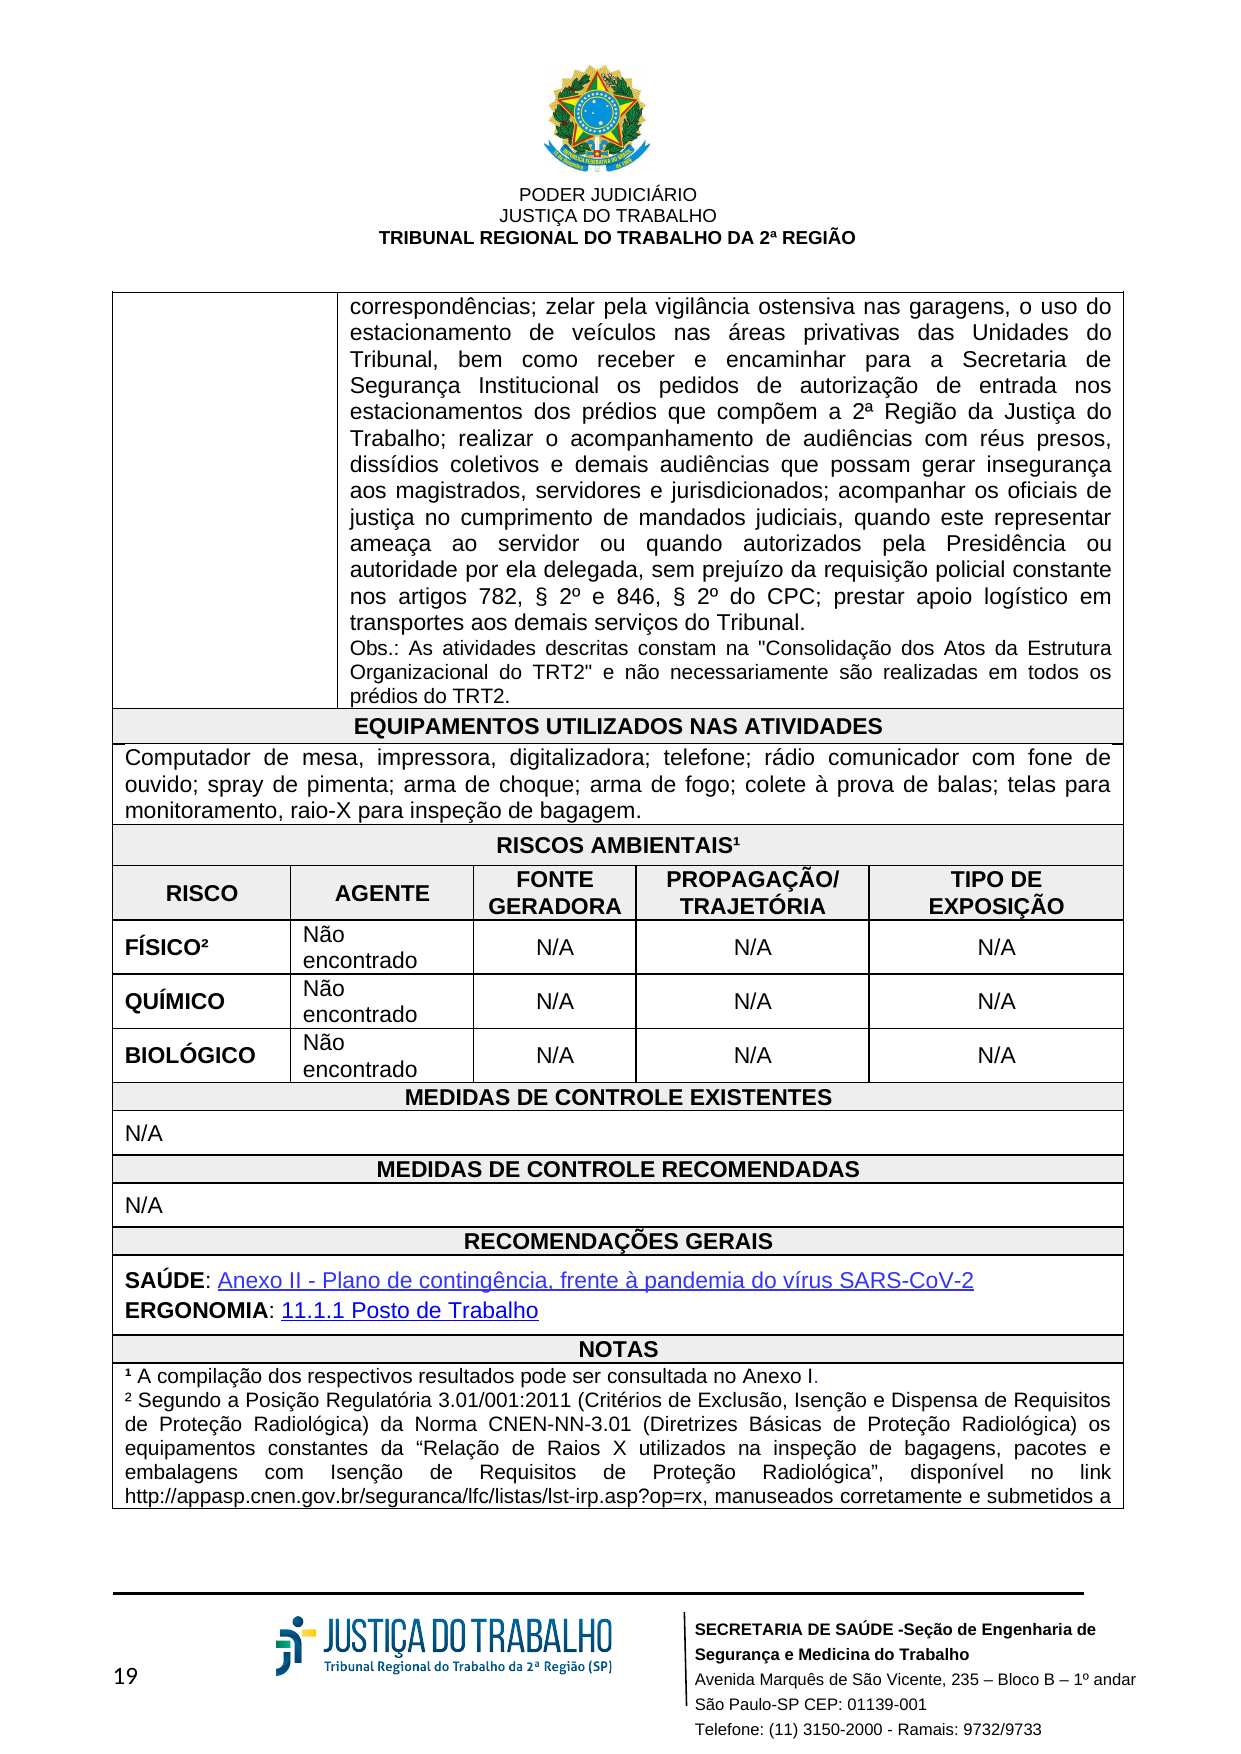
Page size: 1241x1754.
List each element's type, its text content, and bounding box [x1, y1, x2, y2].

table_cell N/A [637, 975, 868, 1028]
table_cell Não encontrado [291, 921, 473, 973]
table_cell EQUIPAMENTOS UTILIZADOS NAS ATIVIDADES [113, 709, 1123, 743]
table_cell RECOMENDAÇÕES GERAIS [113, 1228, 1123, 1254]
table_cell NOTAS [113, 1336, 1123, 1362]
table_cell ¹ A compilação dos respectivos resultados pode ser consultada no Anexo I. ² Segundo a Posição Regulatória 3.01/001:2011 (Critérios de Exclusão, Isenção e Dispensa de Requisitos de Proteção Radiológica) da Norma CNEN-NN-3.01 (Diretrizes Básicas de Proteção Radiológica) os equipamentos constantes da “Relação de Raios X utilizados na inspeção de bagagens, pacotes e embalagens com Isenção de Requisitos de Proteção Radiológica”, disponível no link http://appasp.cnen.gov.br/seguranca/lfc/listas/lst-irp.asp?op=rx, manuseados corretamente e submetidos a [113, 1364, 1123, 1507]
table_cell BIOLÓGICO [113, 1029, 290, 1082]
table_cell Não encontrado [291, 1029, 473, 1082]
table_cell N/A [474, 921, 635, 973]
table_cell QUÍMICO [113, 975, 290, 1028]
table_cell Não encontrado [291, 975, 473, 1028]
table_cell [113, 293, 337, 707]
table_cell TIPO DE EXPOSIÇÃO [870, 866, 1123, 919]
picture [543, 65, 650, 172]
table_cell N/A [637, 1029, 868, 1082]
picture [276, 1616, 612, 1676]
table_cell N/A [474, 975, 635, 1028]
table_cell SAÚDE: Anexo II - Plano de contingência, frente à pandemia do vírus SARS-CoV-2 ERGONOMIA: 11.1.1 Posto de Trabalho [113, 1256, 1123, 1334]
table_cell RISCO [113, 866, 290, 919]
table_cell N/A [870, 1029, 1123, 1082]
table_cell FONTE GERADORA [474, 866, 635, 919]
table_cell RISCOS AMBIENTAIS¹ [113, 825, 1123, 865]
table_cell MEDIDAS DE CONTROLE RECOMENDADAS [113, 1156, 1123, 1182]
table_cell N/A [474, 1029, 635, 1082]
table_cell AGENTE [291, 866, 473, 919]
table_cell N/A [113, 1184, 1123, 1226]
table_cell FÍSICO² [113, 921, 290, 973]
table_cell PROPAGAÇÃO/ TRAJETÓRIA [637, 866, 868, 919]
table_cell N/A [870, 921, 1123, 973]
table_cell correspondências; zelar pela vigilância ostensiva nas garagens, o uso do estacionamento de veículos nas áreas privativas das Unidades do Tribunal, bem como receber e encaminhar para a Secretaria de Segurança Institucional os pedidos de autorização de entrada nos estacionamentos dos prédios que compõem a 2ª Região da Justiça do Trabalho; realizar o acompanhamento de audiências com réus presos, dissídios coletivos e demais audiências que possam gerar insegurança aos magistrados, servidores e jurisdicionados; acompanhar os oficiais de justiça no cumprimento de mandados judiciais, quando este representar ameaça ao servidor ou quando autorizados pela Presidência ou autoridade por ela delegada, sem prejuízo da requisição policial constante nos artigos 782, § 2º e 846, § 2º do CPC; prestar apoio logístico em transportes aos demais serviços do Tribunal. Obs.: As atividades descritas constam na "Consolidação dos Atos da Estrutura Organizacional do TRT2" e não necessariamente são realizadas em todos os prédios do TRT2. [338, 293, 1123, 707]
table_cell N/A [637, 921, 868, 973]
table_cell N/A [113, 1111, 1123, 1154]
table_cell MEDIDAS DE CONTROLE EXISTENTES [113, 1083, 1123, 1110]
table_cell N/A [870, 975, 1123, 1028]
